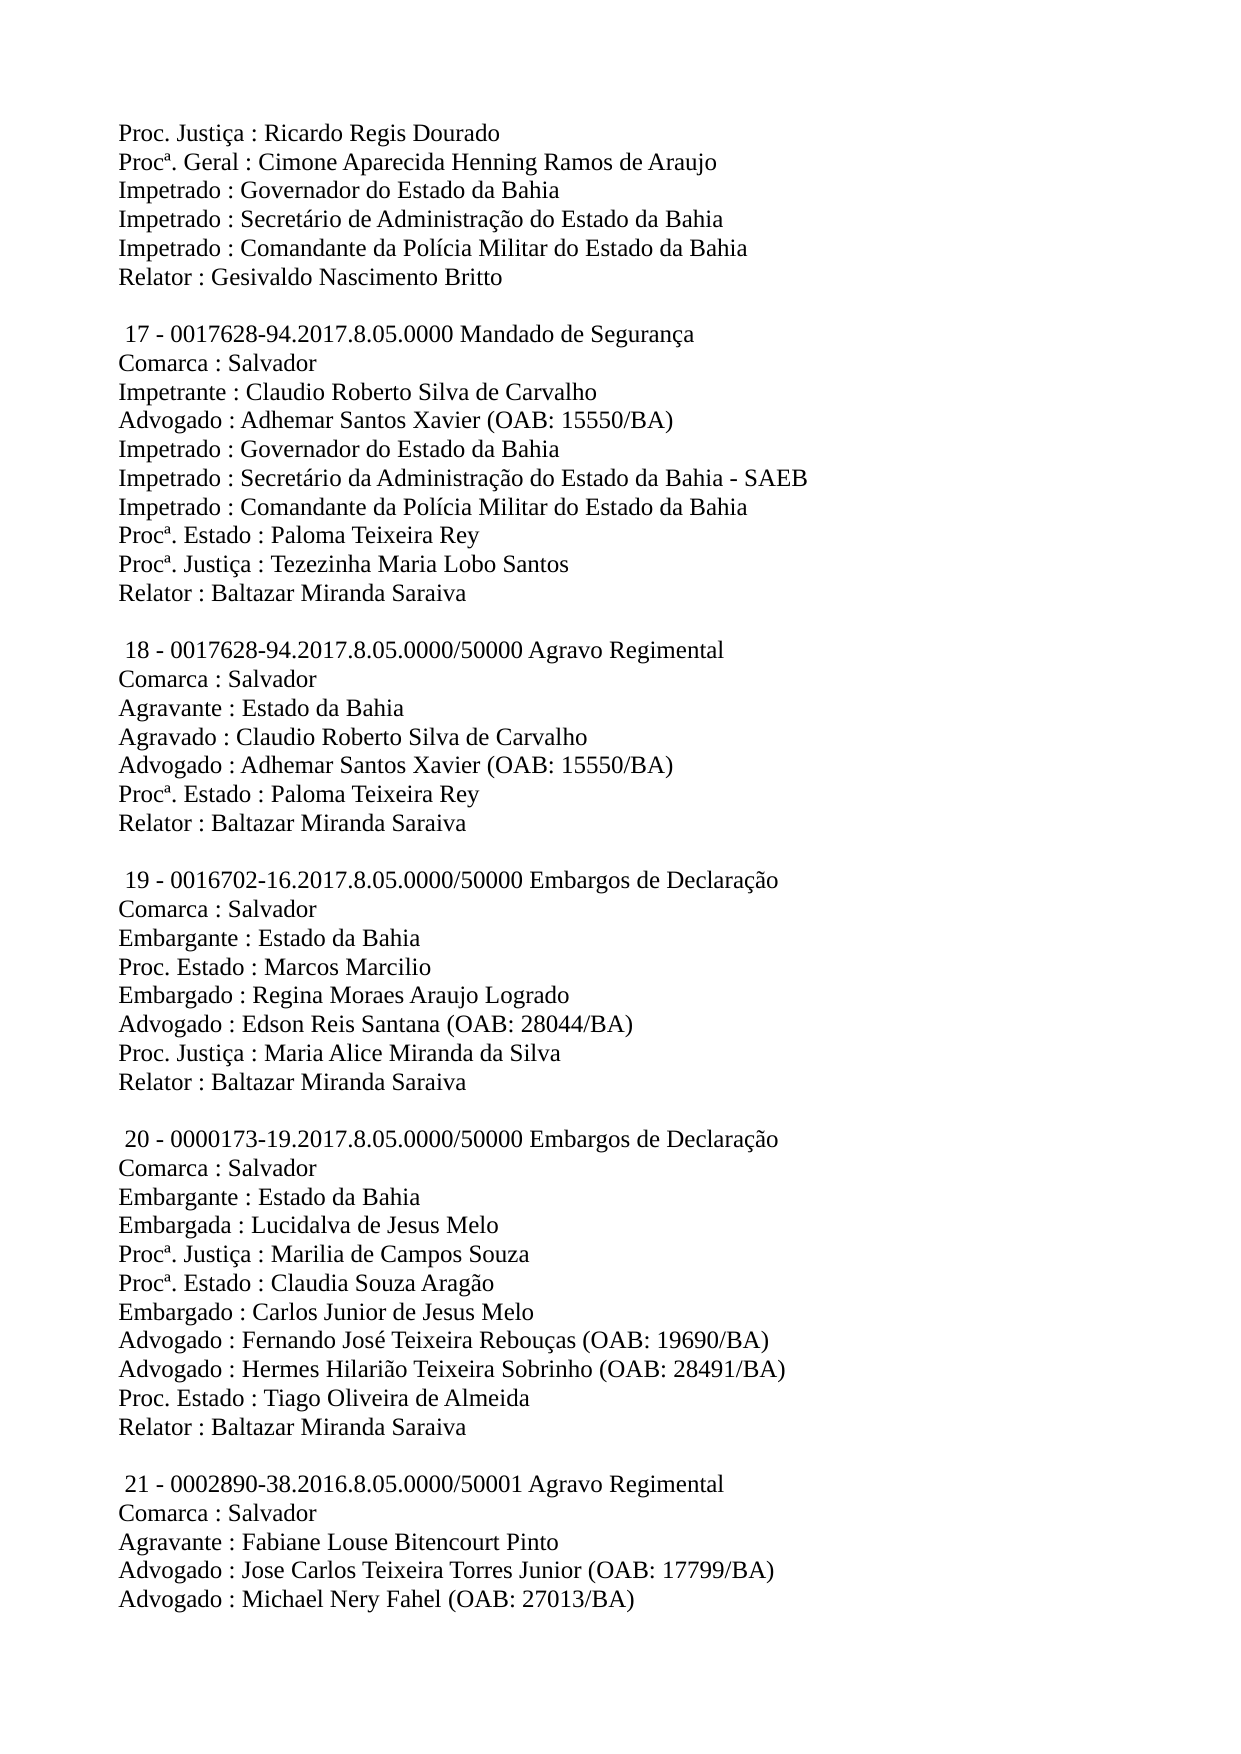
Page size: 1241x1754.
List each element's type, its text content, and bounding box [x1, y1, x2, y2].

text Comarca : Salvador [118, 894, 1122, 923]
text Procª. Geral : Cimone Aparecida Henning Ramos de Araujo [118, 147, 1122, 176]
text Proc. Estado : Tiago Oliveira de Almeida [118, 1383, 1122, 1412]
text Impetrado : Secretário da Administração do Estado da Bahia - SAEB [118, 463, 1122, 492]
text Embargado : Carlos Junior de Jesus Melo [118, 1297, 1122, 1326]
text Embargante : Estado da Bahia [118, 923, 1122, 952]
text Relator : Baltazar Miranda Saraiva [118, 808, 1122, 837]
text Advogado : Edson Reis Santana (OAB: 28044/BA) [118, 1009, 1122, 1038]
text Proc. Justiça : Maria Alice Miranda da Silva [118, 1038, 1122, 1067]
text Advogado : Fernando José Teixeira Rebouças (OAB: 19690/BA) [118, 1326, 1122, 1354]
text 19 - 0016702-16.2017.8.05.0000/50000 Embargos de Declaração [118, 866, 1101, 894]
text Advogado : Adhemar Santos Xavier (OAB: 15550/BA) [118, 406, 1122, 434]
text 21 - 0002890-38.2016.8.05.0000/50001 Agravo Regimental [118, 1469, 1101, 1498]
text Procª. Estado : Claudia Souza Aragão [118, 1268, 1122, 1297]
text Agravado : Claudio Roberto Silva de Carvalho [118, 722, 1122, 751]
text Procª. Justiça : Marilia de Campos Souza [118, 1239, 1122, 1268]
text Comarca : Salvador [118, 1153, 1122, 1182]
text Embargado : Regina Moraes Araujo Logrado [118, 981, 1122, 1009]
text Relator : Baltazar Miranda Saraiva [118, 1412, 1122, 1441]
text Advogado : Adhemar Santos Xavier (OAB: 15550/BA) [118, 751, 1122, 779]
text Advogado : Jose Carlos Teixeira Torres Junior (OAB: 17799/BA) [118, 1556, 1122, 1584]
text Comarca : Salvador [118, 664, 1122, 693]
text Relator : Baltazar Miranda Saraiva [118, 578, 1122, 607]
text Proc. Estado : Marcos Marcilio [118, 952, 1122, 981]
text Impetrado : Comandante da Polícia Militar do Estado da Bahia [118, 492, 1122, 521]
text Agravante : Estado da Bahia [118, 693, 1122, 722]
text Procª. Estado : Paloma Teixeira Rey [118, 521, 1122, 549]
text Proc. Justiça : Ricardo Regis Dourado [118, 118, 1122, 147]
text Relator : Gesivaldo Nascimento Britto [118, 262, 1122, 291]
text 18 - 0017628-94.2017.8.05.0000/50000 Agravo Regimental [118, 636, 1101, 664]
text 20 - 0000173-19.2017.8.05.0000/50000 Embargos de Declaração [118, 1124, 1101, 1153]
text Advogado : Michael Nery Fahel (OAB: 27013/BA) [118, 1584, 1122, 1613]
text Impetrado : Secretário de Administração do Estado da Bahia [118, 204, 1122, 233]
text Embargada : Lucidalva de Jesus Melo [118, 1211, 1122, 1239]
text Agravante : Fabiane Louse Bitencourt Pinto [118, 1527, 1122, 1556]
text Impetrado : Comandante da Polícia Militar do Estado da Bahia [118, 233, 1122, 262]
text Impetrado : Governador do Estado da Bahia [118, 434, 1122, 463]
text Embargante : Estado da Bahia [118, 1182, 1122, 1211]
text Comarca : Salvador [118, 1498, 1122, 1527]
text Advogado : Hermes Hilarião Teixeira Sobrinho (OAB: 28491/BA) [118, 1354, 1122, 1383]
text Impetrante : Claudio Roberto Silva de Carvalho [118, 377, 1122, 406]
text Relator : Baltazar Miranda Saraiva [118, 1067, 1122, 1096]
text Comarca : Salvador [118, 348, 1122, 377]
text Procª. Estado : Paloma Teixeira Rey [118, 779, 1122, 808]
text 17 - 0017628-94.2017.8.05.0000 Mandado de Segurança [118, 319, 1101, 348]
text Impetrado : Governador do Estado da Bahia [118, 176, 1122, 204]
text Procª. Justiça : Tezezinha Maria Lobo Santos [118, 549, 1122, 578]
